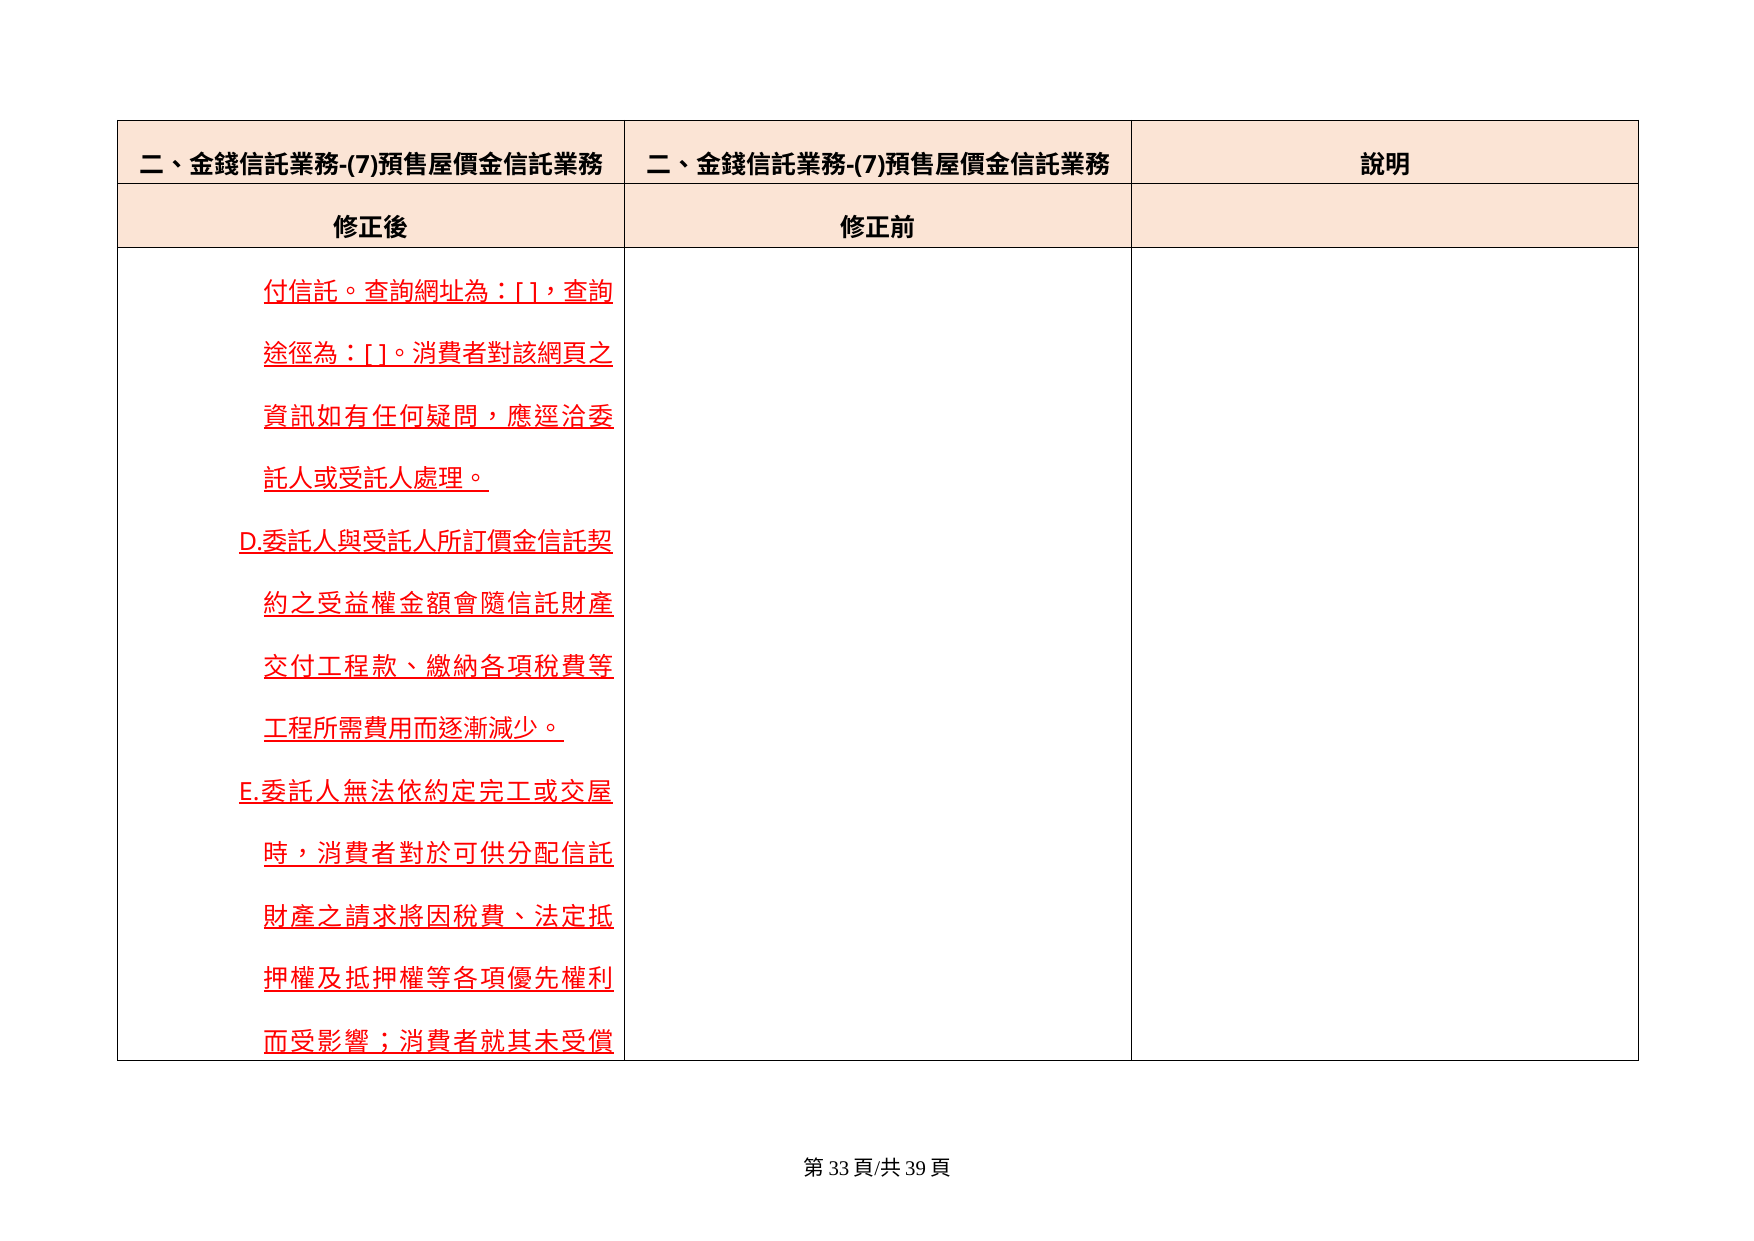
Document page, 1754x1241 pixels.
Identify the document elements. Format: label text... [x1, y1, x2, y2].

table_header 說明 [1132, 121, 1638, 183]
table_cell 付信託。查詢網址為：[ ]，查詢途徑為：[ ]。消費者對該網頁之資訊如有任何疑問，應逕洽委託人或受託人處理。 D.委託人與受託人所訂價金信託契約之受益權金額會隨信託財產交付工程款、繳納各項稅費等工程所需費用而逐漸減少。 E.委託人無法依約定完工或交屋時，消費者對於可供分配信託財產之請求將因稅費、法定抵押權及抵押權等各項優先權利而受影響；消費者就其未受償 [118, 248, 624, 1060]
table_header 二、金錢信託業務-(7)預售屋價金信託業務 [118, 121, 624, 183]
table_header 二、金錢信託業務-(7)預售屋價金信託業務 [625, 121, 1131, 183]
table_cell 修正後 [118, 184, 624, 247]
table_cell 修正前 [625, 184, 1131, 247]
table_cell [1132, 184, 1638, 247]
table_cell [1132, 248, 1638, 1060]
table_cell [625, 248, 1131, 1060]
